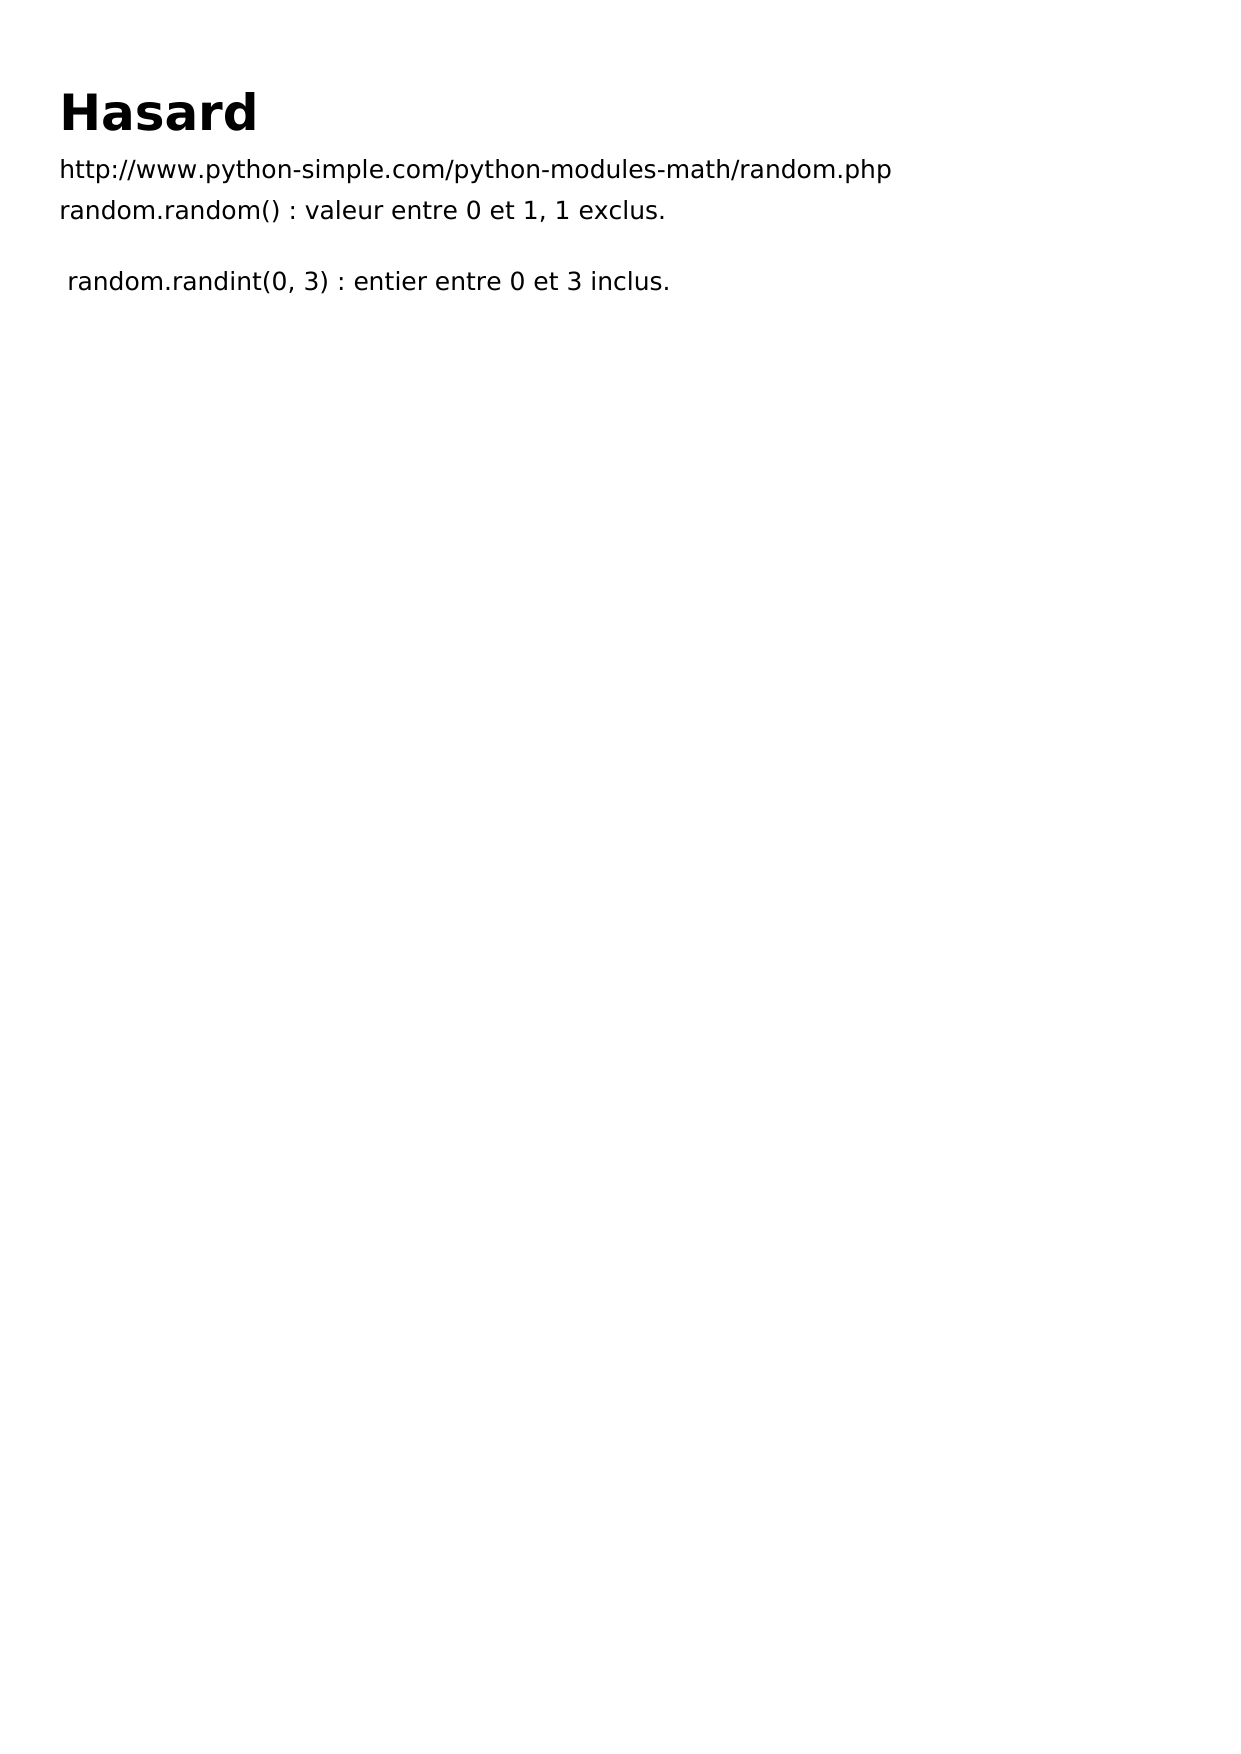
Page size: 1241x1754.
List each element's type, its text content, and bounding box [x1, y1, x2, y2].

text random.randint(0, 3) : entier entre 0 et 3 inclus. [59, 238, 1181, 296]
text random.random() : valeur entre 0 et 1, 1 exclus. [59, 196, 1181, 226]
subtitle Hasard [59, 84, 1181, 142]
text http://www.python-simple.com/python-modules-math/random.php [59, 155, 1181, 184]
